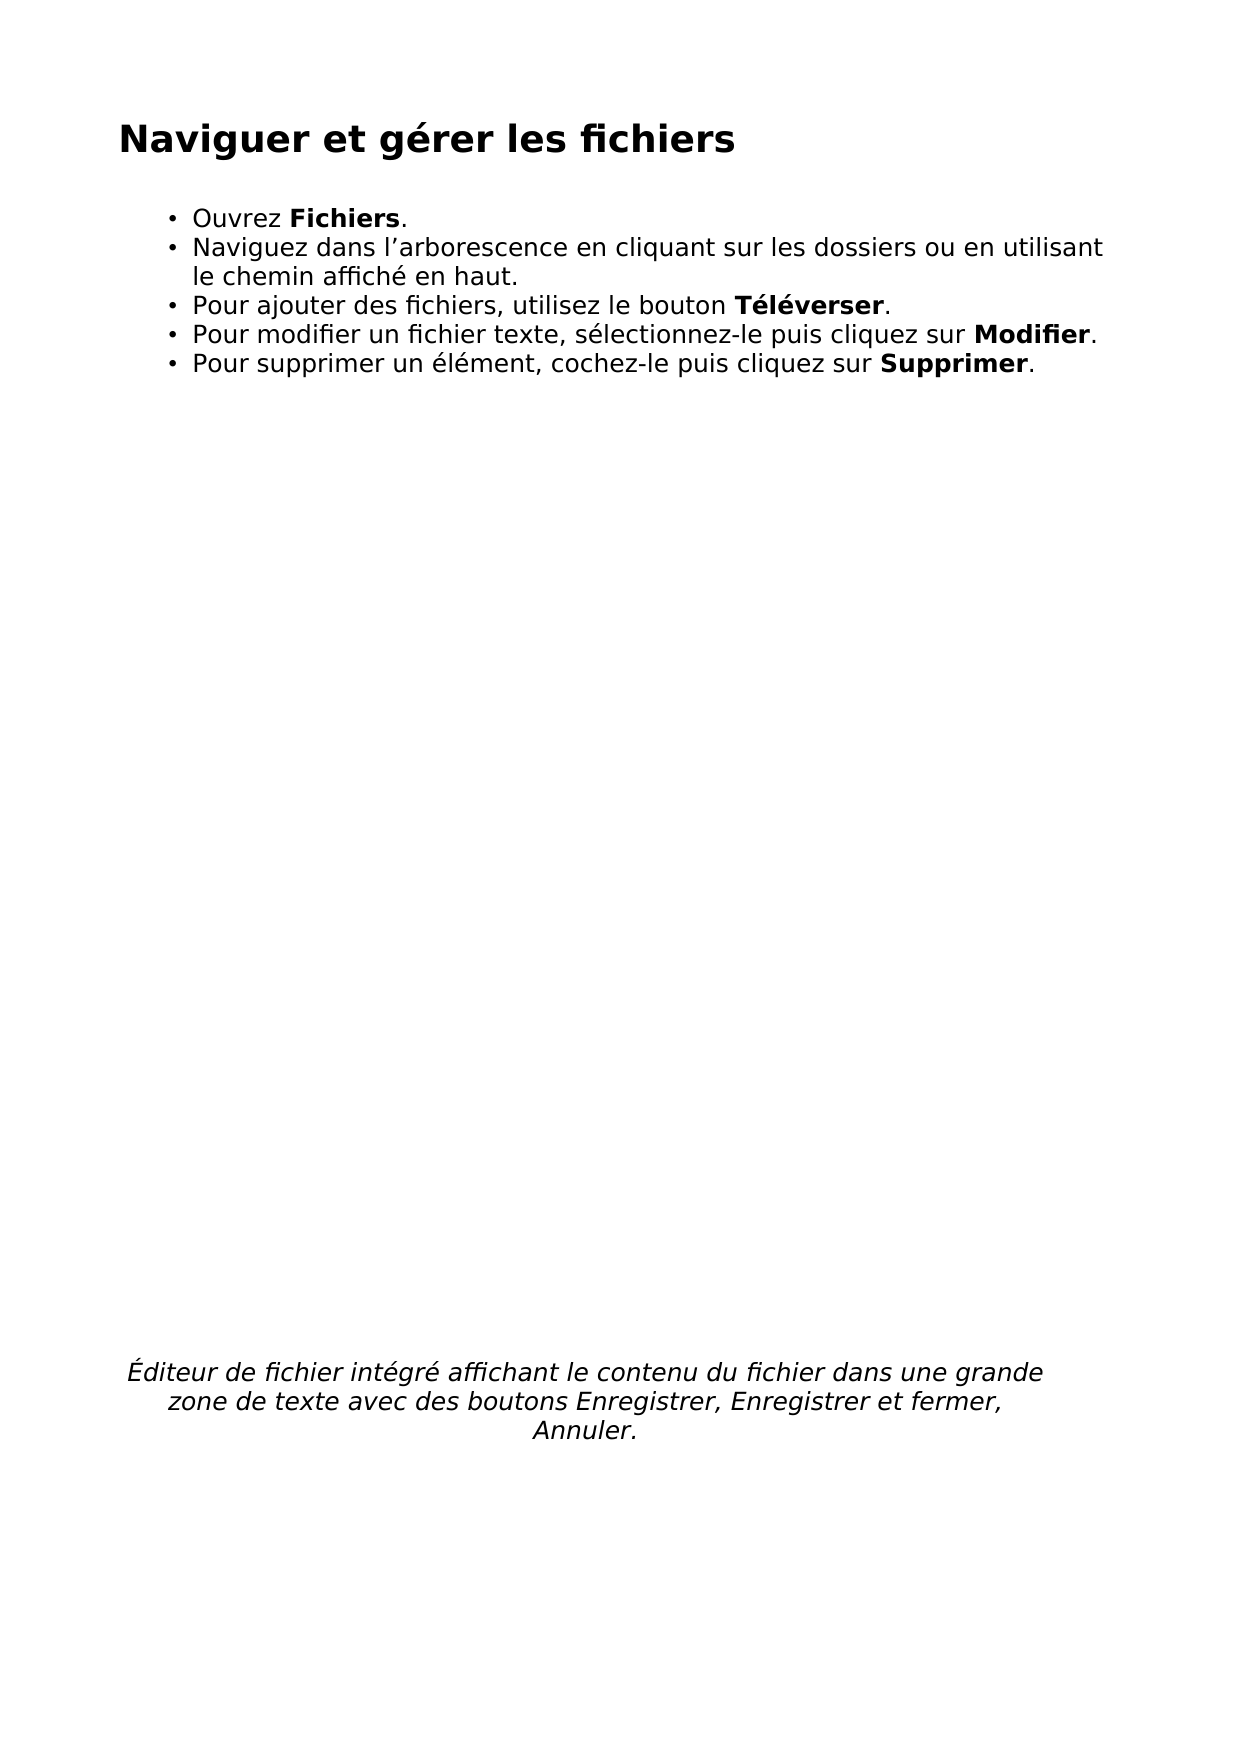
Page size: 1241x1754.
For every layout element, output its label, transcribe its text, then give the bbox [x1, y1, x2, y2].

list Pour modifier un fichier texte, sélectionnez-le puis cliquez sur Modifier. [177, 320, 1122, 349]
list Pour ajouter des fichiers, utilisez le bouton Téléverser. [177, 291, 1122, 320]
text Éditeur de fichier intégré affichant le contenu du fichier dans une grande zone de texte avec des boutons Enregistrer, Enregistrer et fermer, Annuler. [118, 421, 1056, 1446]
list Pour supprimer un élément, cochez-le puis cliquez sur Supprimer. [177, 349, 1122, 379]
list Ouvrez Fichiers. [177, 204, 1122, 233]
subtitle Naviguer et gérer les fichiers [118, 118, 1122, 162]
list Naviguez dans l’arborescence en cliquant sur les dossiers ou en utilisant le chemin affiché en haut. [177, 233, 1122, 291]
